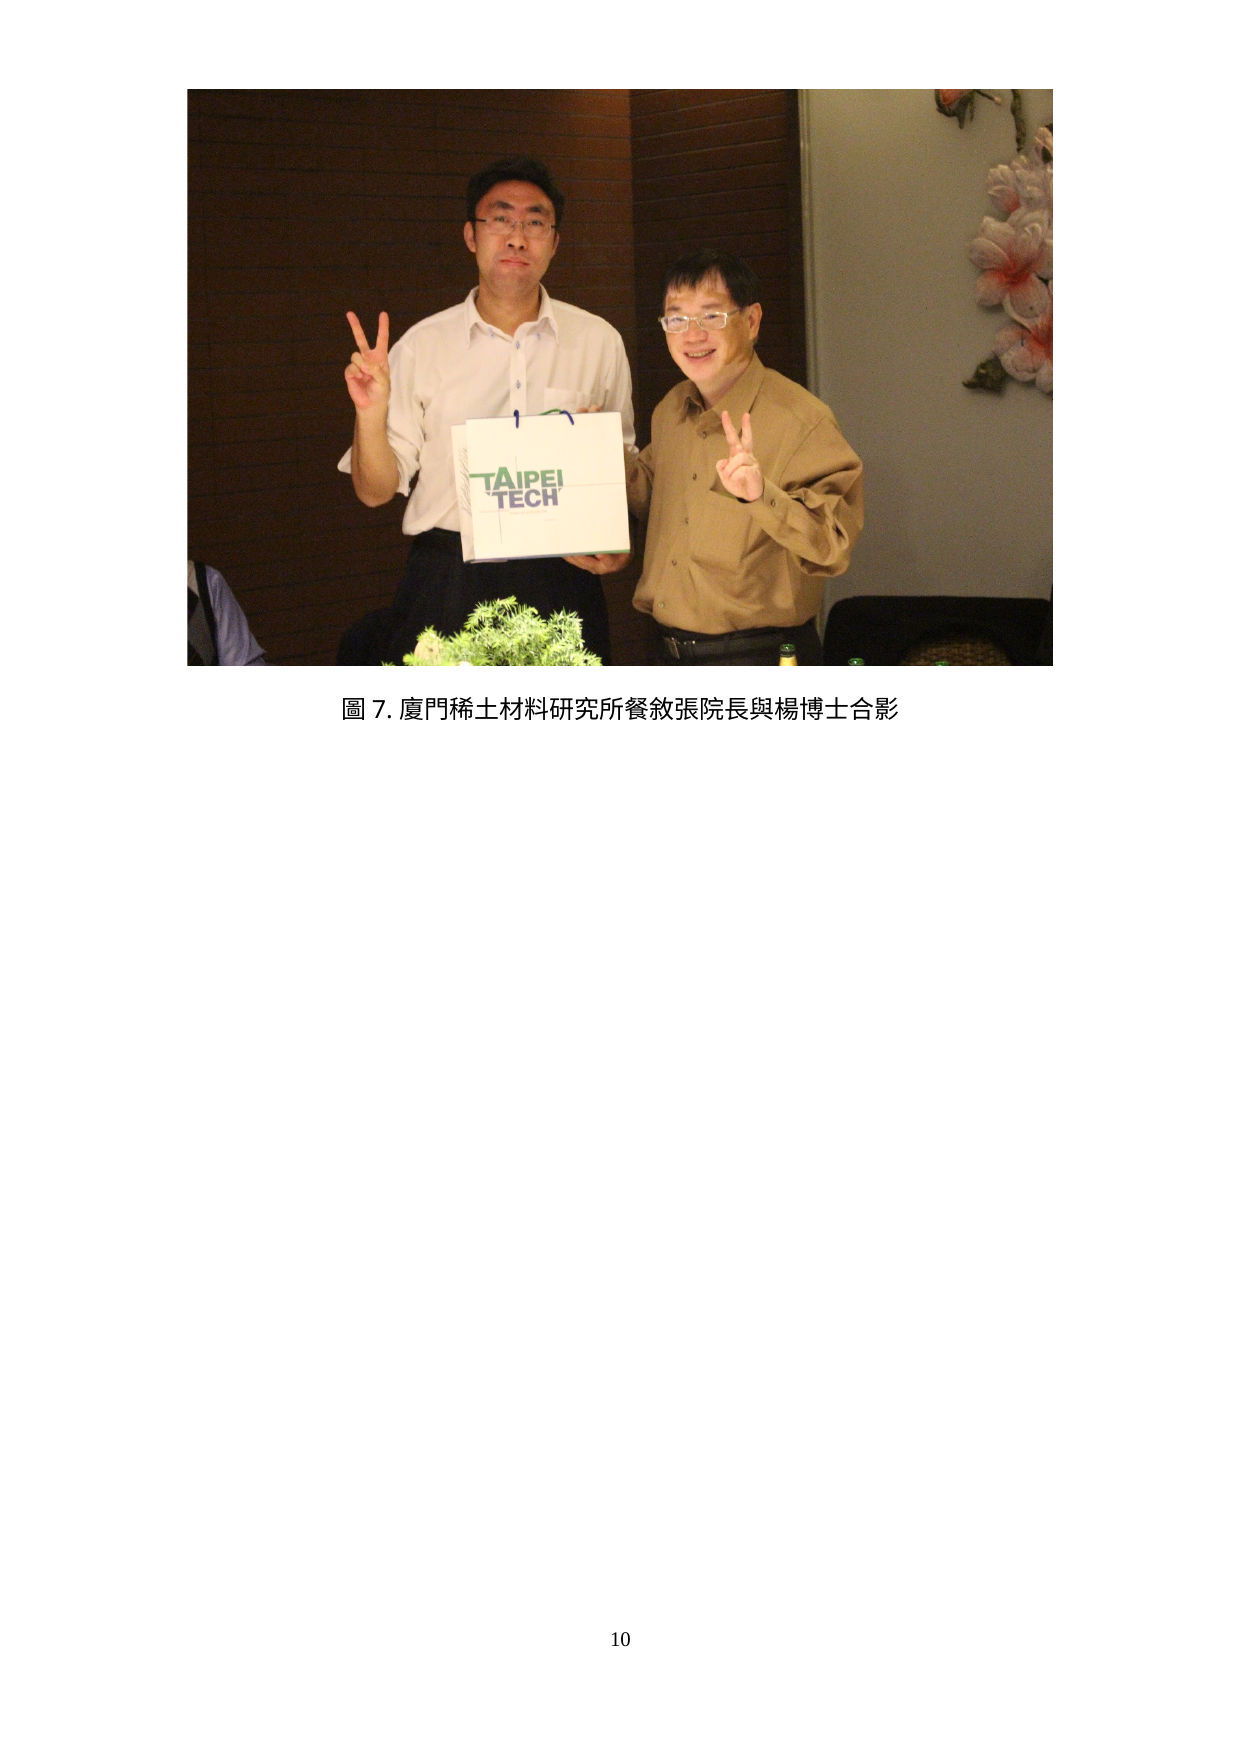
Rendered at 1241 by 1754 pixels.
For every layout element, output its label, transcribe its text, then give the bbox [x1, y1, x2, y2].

picture [187, 89, 1053, 666]
text 圖 7. 廈門稀土材料研究所餐敘張院長與楊博士合影 [187, 689, 1053, 727]
